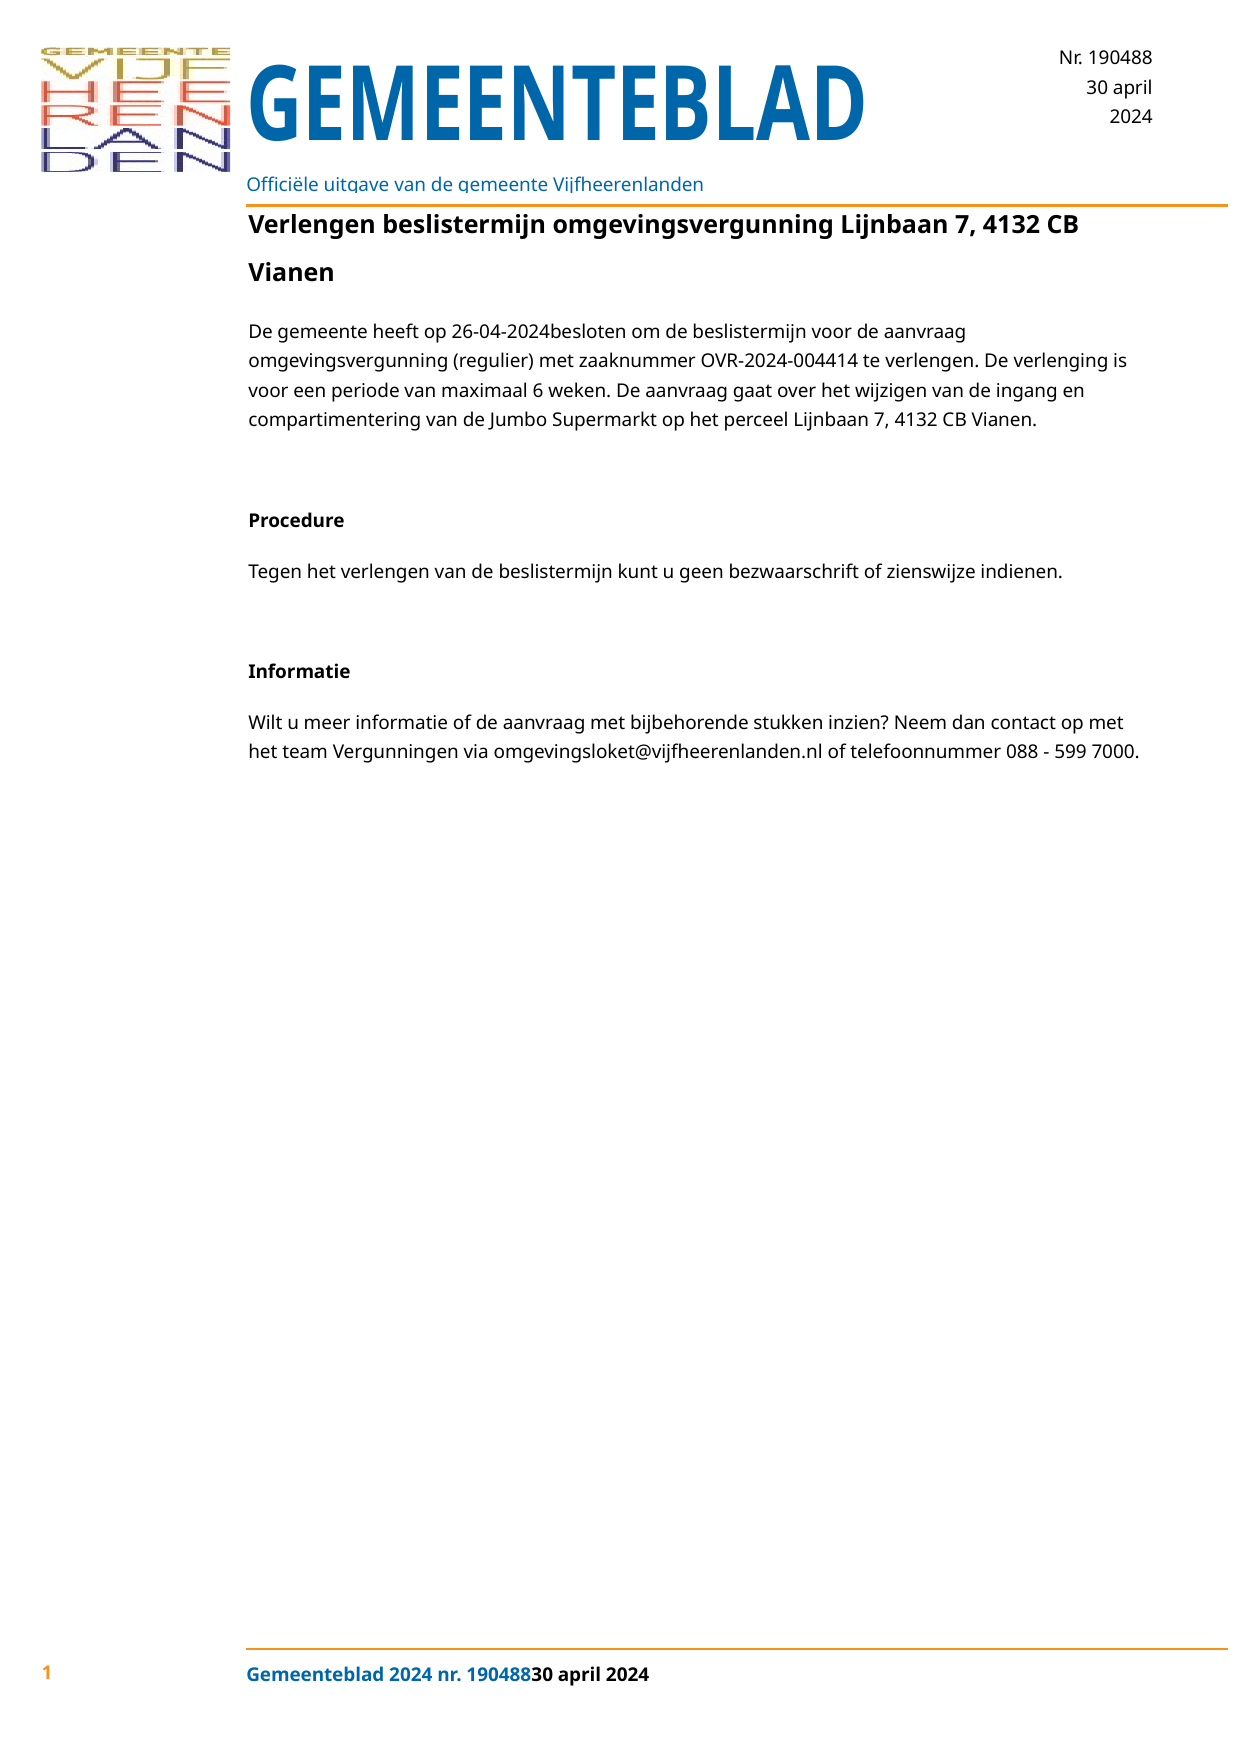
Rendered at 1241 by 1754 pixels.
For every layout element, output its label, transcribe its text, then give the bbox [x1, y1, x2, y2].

text Procedure [248, 507, 1152, 533]
text De gemeente heeft op 26-04-2024besloten om de beslistermijn voor de aanvraag omgevingsvergunning (regulier) met zaaknummer OVR-2024-004414 te verlengen. De verlenging is voor een periode van maximaal 6 weken. De aanvraag gaat over het wijzigen van de ingang en compartimentering van de Jumbo Supermarkt op het perceel Lijnbaan 7, 4132 CB Vianen. [248, 318, 1152, 432]
text Wilt u meer informatie of de aanvraag met bijbehorende stukken inzien? Neem dan contact op met het team Vergunningen via omgevingsloket@vijfheerenlanden.nl of telefoonnummer 088 - 599 7000. [248, 709, 1152, 764]
text Informatie [248, 659, 1152, 684]
picture [41, 47, 231, 172]
text Tegen het verlengen van de beslistermijn kunt u geen bezwaarschrift of zienswijze indienen. [248, 558, 1152, 584]
text Verlengen beslistermijn omgevingsvergunning Lijnbaan 7, 4132 CB Vianen [248, 207, 1152, 288]
